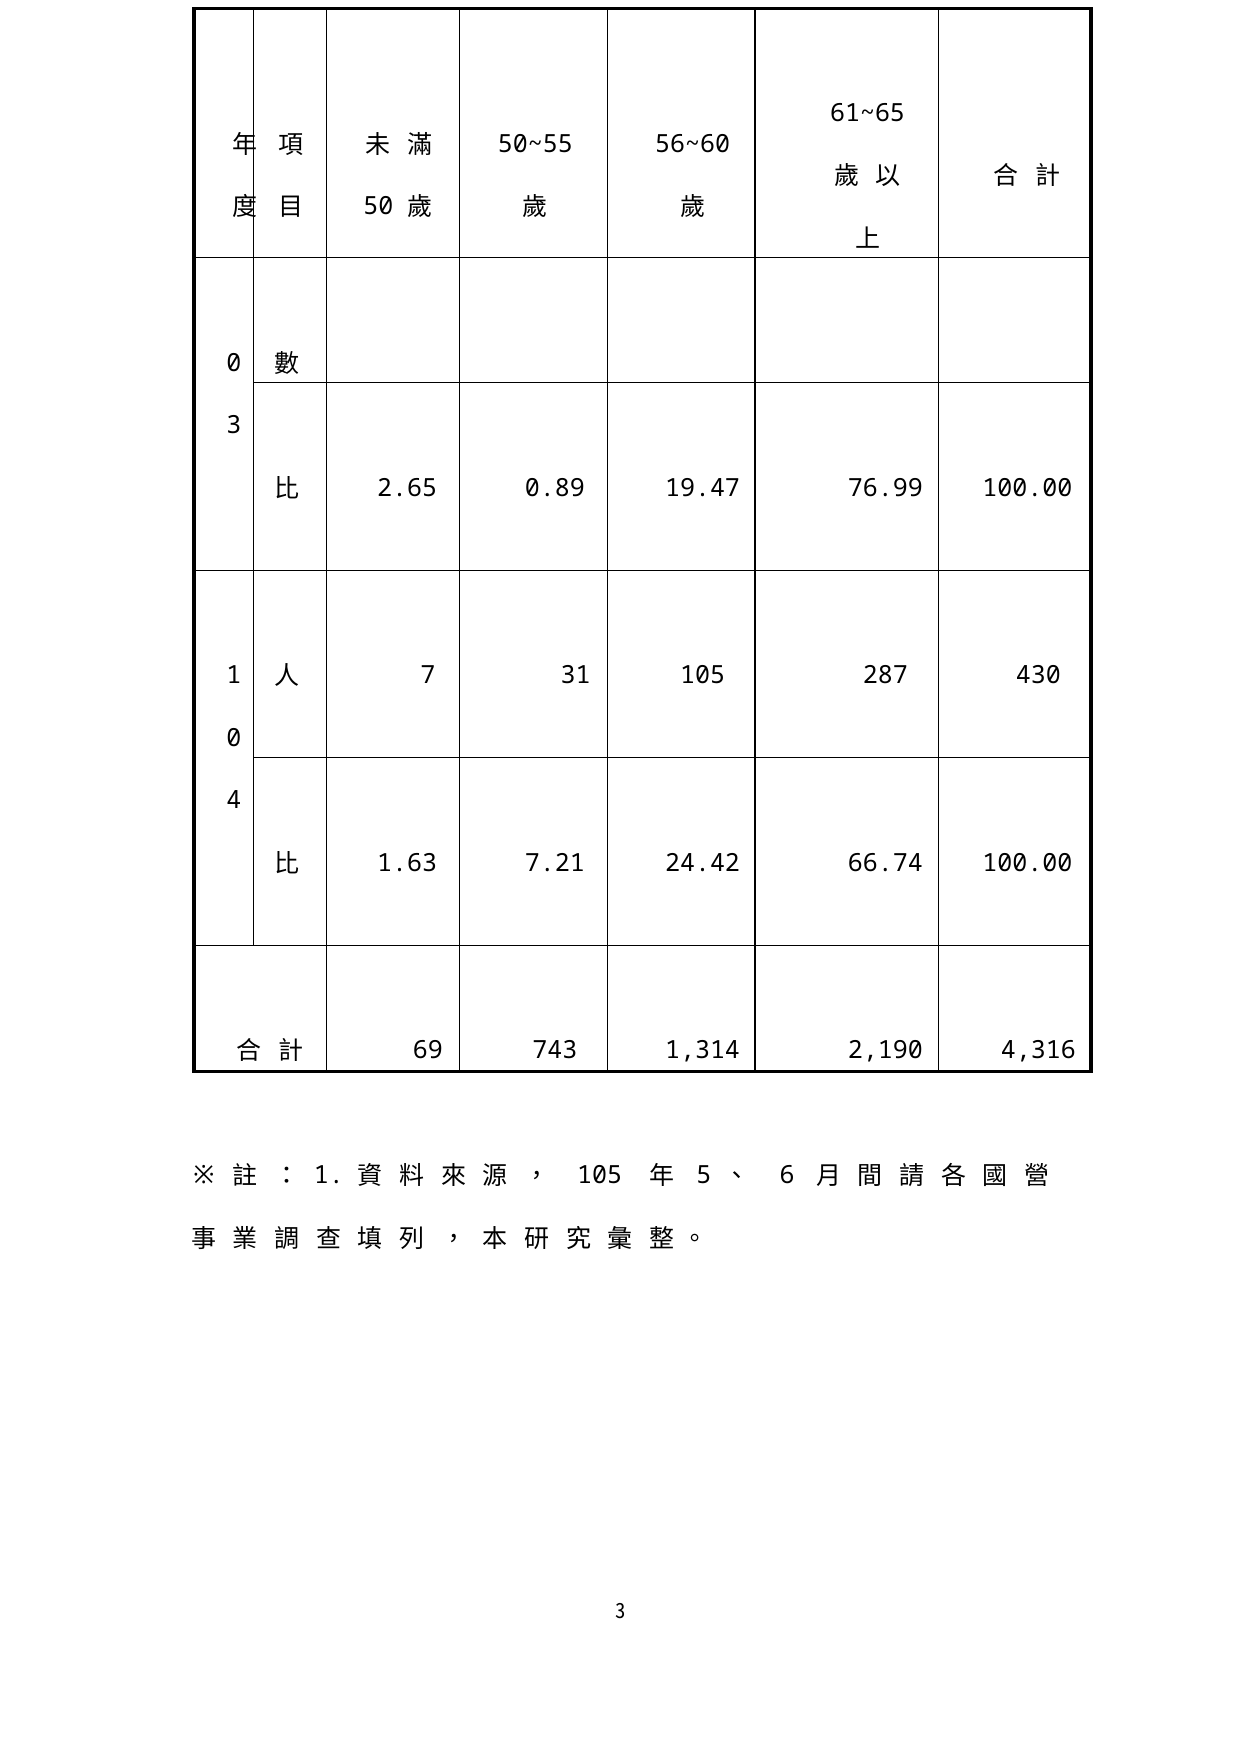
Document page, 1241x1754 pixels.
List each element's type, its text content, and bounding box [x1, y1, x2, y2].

table_cell 105 [608, 571, 754, 757]
table_header 未滿50歲 [327, 10, 459, 257]
table_cell 24.42 [608, 758, 754, 944]
table_header 50~55歲 [460, 10, 607, 257]
table_cell 數 [254, 258, 326, 382]
table_cell 287 [756, 571, 938, 757]
table_cell 2,190 [756, 946, 938, 1069]
table_header 合計 [939, 10, 1089, 257]
table_cell 0.89 [460, 383, 607, 569]
table_cell 4,316 [939, 946, 1089, 1069]
table_cell 31 [460, 571, 607, 757]
table_cell 比率 [254, 383, 326, 569]
table_header 年度 [196, 10, 253, 257]
table_cell 2.65 [327, 383, 459, 569]
table_cell 比率 [254, 758, 326, 944]
table_cell 430 [939, 571, 1089, 757]
table_cell 03 [196, 258, 253, 569]
table_cell [460, 258, 607, 382]
table_cell [327, 258, 459, 382]
table_cell 100.00 [939, 758, 1089, 944]
table_cell 69 [327, 946, 459, 1069]
table_cell [939, 258, 1089, 382]
table_cell 1.63 [327, 758, 459, 944]
table_cell 76.99 [756, 383, 938, 569]
table_cell [608, 258, 754, 382]
table_cell 66.74 [756, 758, 938, 944]
table_cell 100.00 [939, 383, 1089, 569]
table_cell 7.21 [460, 758, 607, 944]
table_header 56~60歲 [608, 10, 754, 257]
table_cell 19.47 [608, 383, 754, 569]
table_cell 7 [327, 571, 459, 757]
table_cell 人數 [254, 571, 326, 757]
table_cell 104 [196, 571, 253, 944]
table_header 項目 [254, 10, 326, 257]
text ※註：1.資料來源，105年5、6月間請各國營事業調查填列，本研究彙整。 [183, 1132, 1058, 1257]
table_cell 1,314 [608, 946, 754, 1069]
table_cell 合計 [196, 946, 326, 1069]
table_header 61~65歲以上 [756, 10, 938, 257]
table_cell 743 [460, 946, 607, 1069]
table_cell [756, 258, 938, 382]
